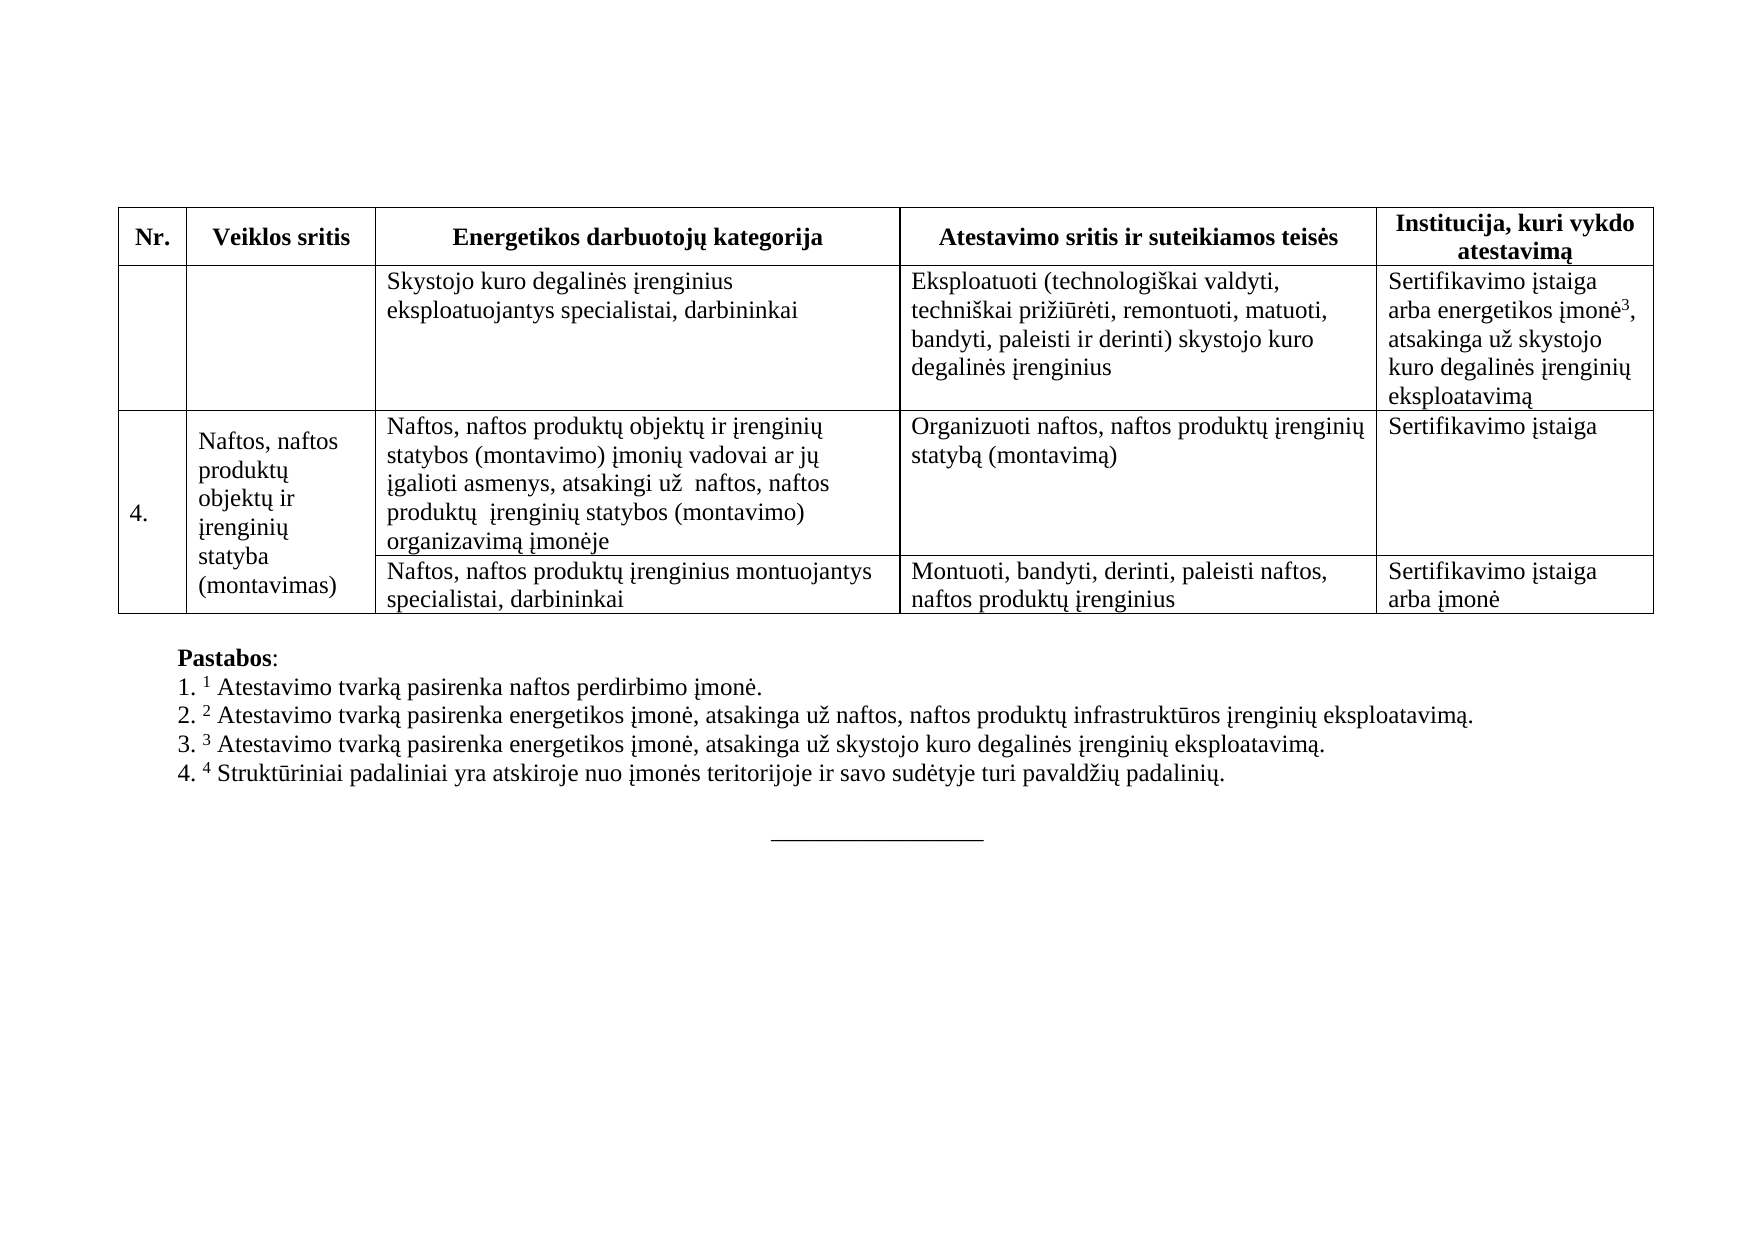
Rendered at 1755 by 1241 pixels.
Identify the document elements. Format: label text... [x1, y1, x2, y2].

table_cell [187, 266, 375, 410]
table_cell Eksploatuoti (technologiškai valdyti, techniškai prižiūrėti, remontuoti, matuoti, bandyti, paleisti ir derinti) skystojo kuro degalinės įrenginius [901, 266, 1376, 410]
table_cell Montuoti, bandyti, derinti, paleisti naftos, naftos produktų įrenginius [901, 556, 1376, 613]
text Pastabos: [118, 643, 1636, 672]
table_cell Organizuoti naftos, naftos produktų įrenginių statybą (montavimą) [901, 411, 1376, 555]
table_cell Skystojo kuro degalinės įrenginius eksploatuojantys specialistai, darbininkai [376, 266, 899, 410]
table_cell Naftos, naftos produktų objektų ir įrenginių statybos (montavimo) įmonių vadovai ar jų įgalioti asmenys, atsakingi už naftos, naftos produktų įrenginių statybos (montavimo) organizavimą įmonėje [376, 411, 899, 555]
table_header Veiklos sritis [187, 208, 375, 265]
table_header Nr. [119, 208, 186, 265]
table_cell 4. [119, 411, 186, 613]
text 3. 3 Atestavimo tvarką pasirenka energetikos įmonė, atsakinga už skystojo kuro degalinės įrenginių eksploatavimą. [118, 729, 1636, 758]
table_cell Sertifikavimo įstaiga arba įmonė [1377, 556, 1653, 613]
text 2. 2 Atestavimo tvarką pasirenka energetikos įmonė, atsakinga už naftos, naftos produktų infrastruktūros įrenginių eksploatavimą. [118, 701, 1636, 729]
text 4. 4 Struktūriniai padaliniai yra atskiroje nuo įmonės teritorijoje ir savo sudėtyje turi pavaldžių padalinių. [118, 758, 1636, 787]
table_cell Naftos, naftos produktų objektų ir įrenginių statyba (montavimas) [187, 411, 375, 613]
table_cell [119, 266, 186, 410]
table_cell Sertifikavimo įstaiga [1377, 411, 1653, 555]
table_cell Naftos, naftos produktų įrenginius montuojantys specialistai, darbininkai [376, 556, 899, 613]
table_header Institucija, kuri vykdo atestavimą [1377, 208, 1653, 265]
text 1. 1 Atestavimo tvarką pasirenka naftos perdirbimo įmonė. [118, 672, 1636, 701]
text _________________ [118, 816, 1636, 844]
table_cell Sertifikavimo įstaiga arba energetikos įmonė3, atsakinga už skystojo kuro degalinės įrenginių eksploatavimą [1377, 266, 1653, 410]
table_header Energetikos darbuotojų kategorija [376, 208, 899, 265]
table_header Atestavimo sritis ir suteikiamos teisės [901, 208, 1376, 265]
